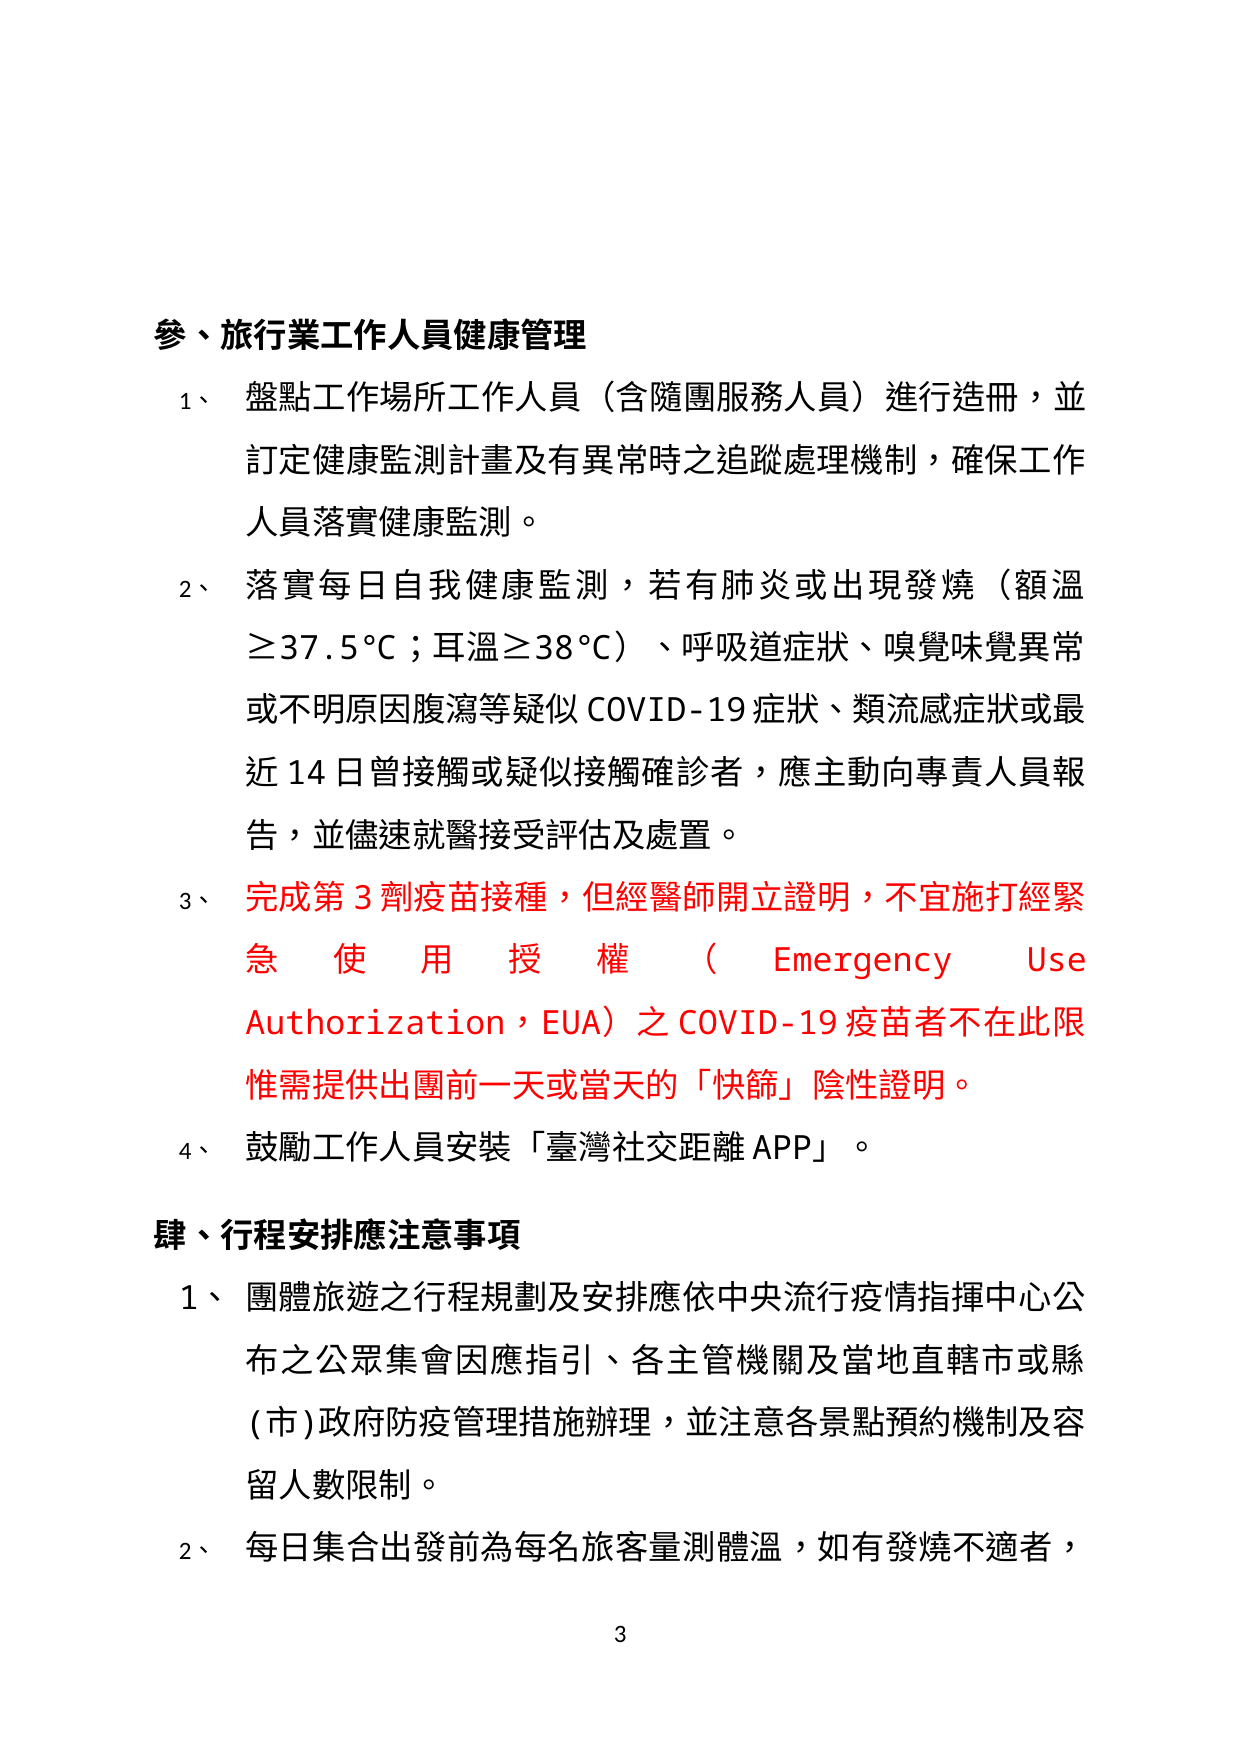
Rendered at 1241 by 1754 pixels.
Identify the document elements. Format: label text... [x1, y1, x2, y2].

text 參、旅行業工作人員健康管理 [153, 291, 1087, 353]
text 肆、行程安排應注意事項 [153, 1191, 1087, 1253]
list 團體旅遊之行程規劃及安排應依中央流行疫情指揮中心公布之公眾集會因應指引、各主管機關及當地直轄市或縣(市)政府防疫管理措施辦理，並注意各景點預約機制及容留人數限制。 [178, 1253, 1087, 1503]
list 完成第3劑疫苗接種，但經醫師開立證明，不宜施打經緊急使用授權（Emergency Use Authorization，EUA）之COVID-19疫苗者不在此限，惟需提供出團前一天或當天的「快篩」陰性證明。 [178, 853, 1087, 1103]
list 盤點工作場所工作人員（含隨團服務人員）進行造冊，並訂定健康監測計畫及有異常時之追蹤處理機制，確保工作人員落實健康監測。 [178, 353, 1087, 541]
list 每日集合出發前為每名旅客量測體溫，如有發燒不適者， [178, 1503, 1087, 1566]
list 鼓勵工作人員安裝「臺灣社交距離APP」。 [178, 1103, 1087, 1166]
list 落實每日自我健康監測，若有肺炎或出現發燒（額溫≥37.5℃；耳溫≥38℃）、呼吸道症狀、嗅覺味覺異常或不明原因腹瀉等疑似COVID-19症狀、類流感症狀或最近14日曾接觸或疑似接觸確診者，應主動向專責人員報告，並儘速就醫接受評估及處置。 [178, 541, 1087, 853]
